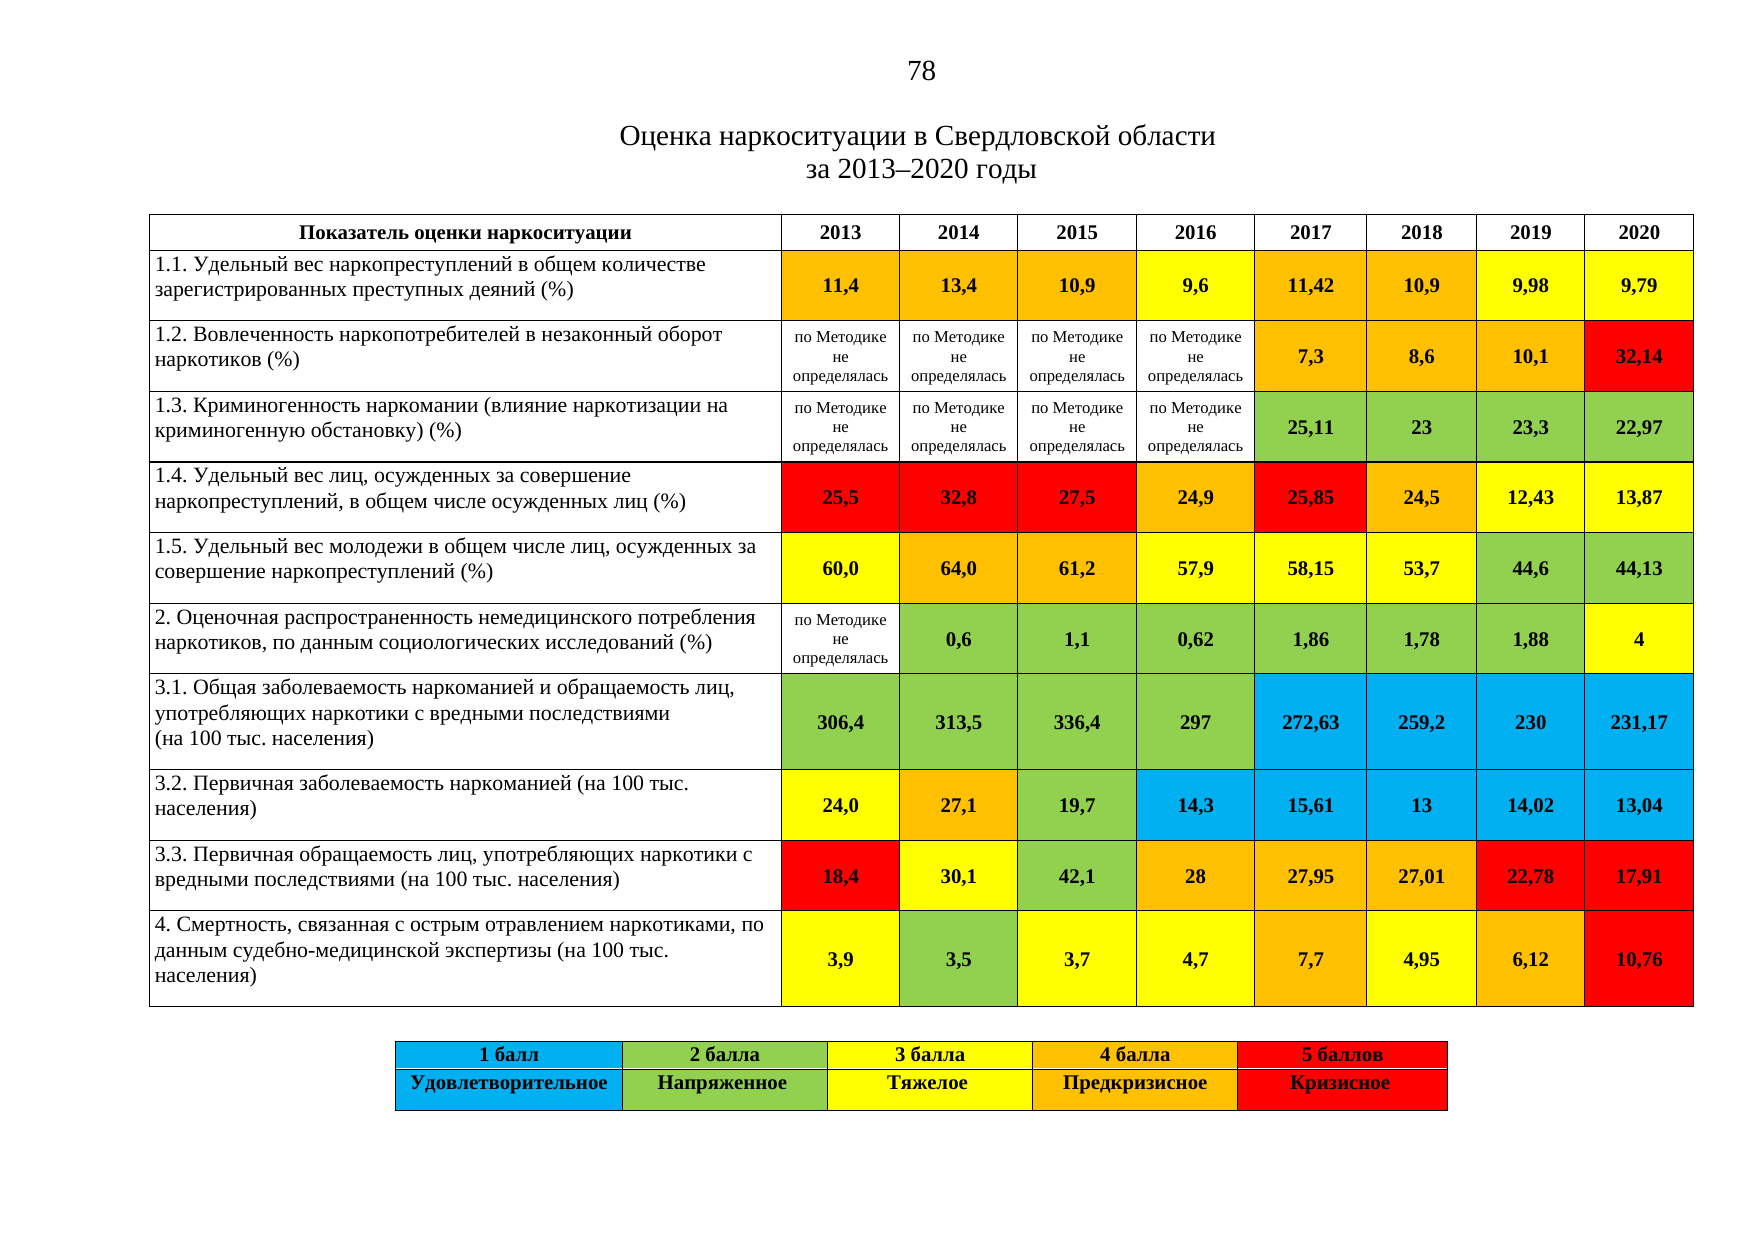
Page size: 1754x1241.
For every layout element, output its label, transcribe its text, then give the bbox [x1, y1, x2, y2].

table_cell 13,4 [900, 251, 1017, 320]
table_cell 230 [1477, 674, 1584, 769]
table_cell 27,5 [1018, 463, 1136, 532]
table_cell 30,1 [900, 841, 1017, 910]
table_cell 57,9 [1137, 533, 1254, 603]
table_cell 23 [1367, 392, 1476, 461]
table_cell 44,13 [1585, 533, 1693, 603]
table_cell по Методике не определялась [1137, 392, 1254, 461]
table_cell 1.3. Криминогенность наркомании (влияние наркотизации на криминогенную обстановку) (%) [150, 392, 781, 461]
table_cell 22,97 [1585, 392, 1693, 461]
table_header 2015 [1018, 215, 1136, 249]
table_cell 25,85 [1255, 463, 1366, 532]
table_cell 10,1 [1477, 321, 1584, 391]
table_cell 24,9 [1137, 463, 1254, 532]
table_cell 25,11 [1255, 392, 1366, 461]
table_cell 3,9 [782, 911, 899, 1006]
table_cell 7,7 [1255, 911, 1366, 1006]
table_header 3 балла [828, 1042, 1032, 1068]
text за 2013–2020 годы [148, 152, 1695, 185]
table_cell 4,95 [1367, 911, 1476, 1006]
table_cell 1.5. Удельный вес молодежи в общем числе лиц, осужденных за совершение наркопреступлений (%) [150, 533, 781, 603]
table_cell 4,7 [1137, 911, 1254, 1006]
table_cell по Методике не определялась [782, 321, 899, 391]
table_cell 336,4 [1018, 674, 1136, 769]
table_cell 24,5 [1367, 463, 1476, 532]
table_cell 64,0 [900, 533, 1017, 603]
table_cell 15,61 [1255, 770, 1366, 840]
table_cell 10,9 [1018, 251, 1136, 320]
table_header 2018 [1367, 215, 1476, 249]
table_cell 1,86 [1255, 604, 1366, 673]
table_cell 25,5 [782, 463, 899, 532]
table_cell 11,42 [1255, 251, 1366, 320]
table_header 2016 [1137, 215, 1254, 249]
table_cell 13 [1367, 770, 1476, 840]
table_header 2017 [1255, 215, 1366, 249]
table_cell 9,79 [1585, 251, 1693, 320]
table_cell 4. Смертность, связанная с острым отравлением наркотиками, по данным судебно-медицинской экспертизы (на 100 тыс. населения) [150, 911, 781, 1006]
table_cell 1.1. Удельный вес наркопреступлений в общем количестве зарегистрированных преступных деяний (%) [150, 251, 781, 320]
table_header 2 балла [623, 1042, 827, 1068]
table_cell 28 [1137, 841, 1254, 910]
table_cell 13,04 [1585, 770, 1693, 840]
table_cell 297 [1137, 674, 1254, 769]
table_header 2013 [782, 215, 899, 249]
table_cell 0,6 [900, 604, 1017, 673]
table_cell 42,1 [1018, 841, 1136, 910]
table_cell 1,1 [1018, 604, 1136, 673]
table_cell 14,3 [1137, 770, 1254, 840]
table_cell 231,17 [1585, 674, 1693, 769]
table_cell 14,02 [1477, 770, 1584, 840]
table_header 4 балла [1033, 1042, 1237, 1068]
table_cell 27,95 [1255, 841, 1366, 910]
table_header 2014 [900, 215, 1017, 249]
table_cell 259,2 [1367, 674, 1476, 769]
table_cell 1.2. Вовлеченность наркопотребителей в незаконный оборот наркотиков (%) [150, 321, 781, 391]
table_cell Удовлетворительное [396, 1070, 622, 1110]
table_cell 23,3 [1477, 392, 1584, 461]
table_cell Кризисное [1238, 1070, 1447, 1110]
table_cell 313,5 [900, 674, 1017, 769]
table_cell 0,62 [1137, 604, 1254, 673]
table_cell 1,78 [1367, 604, 1476, 673]
table_cell 13,87 [1585, 463, 1693, 532]
table_cell по Методике не определялась [782, 392, 899, 461]
table_cell 2. Оценочная распространенность немедицинского потребления наркотиков, по данным социологических исследований (%) [150, 604, 781, 673]
table_cell 7,3 [1255, 321, 1366, 391]
table_cell 4 [1585, 604, 1693, 673]
table_cell 32,14 [1585, 321, 1693, 391]
table_cell 12,43 [1477, 463, 1584, 532]
table_cell 61,2 [1018, 533, 1136, 603]
table_cell 3.2. Первичная заболеваемость наркоманией (на 100 тыс. населения) [150, 770, 781, 840]
table_cell 11,4 [782, 251, 899, 320]
table_cell 8,6 [1367, 321, 1476, 391]
table_cell 27,1 [900, 770, 1017, 840]
table_cell 3.3. Первичная обращаемость лиц, употребляющих наркотики с вредными последствиями (на 100 тыс. населения) [150, 841, 781, 910]
table_cell 22,78 [1477, 841, 1584, 910]
table_header 2020 [1585, 215, 1693, 249]
table_cell 3.1. Общая заболеваемость наркоманией и обращаемость лиц, употребляющих наркотики с вредными последствиями (на 100 тыс. населения) [150, 674, 781, 769]
table_cell 17,91 [1585, 841, 1693, 910]
table_cell 24,0 [782, 770, 899, 840]
table_cell по Методике не определялась [900, 392, 1017, 461]
table_cell 53,7 [1367, 533, 1476, 603]
table_cell 3,5 [900, 911, 1017, 1006]
table_cell 10,9 [1367, 251, 1476, 320]
table_cell по Методике не определялась [1018, 392, 1136, 461]
table_cell по Методике не определялась [782, 604, 899, 673]
table_cell 19,7 [1018, 770, 1136, 840]
table_cell 1.4. Удельный вес лиц, осужденных за совершение наркопреступлений, в общем числе осужденных лиц (%) [150, 463, 781, 532]
table_cell 60,0 [782, 533, 899, 603]
text Оценка наркоситуации в Свердловской области [148, 118, 1695, 152]
table_cell Тяжелое [828, 1070, 1032, 1110]
table_cell 1,88 [1477, 604, 1584, 673]
table_header Показатель оценки наркоситуации [150, 215, 781, 249]
table_cell 6,12 [1477, 911, 1584, 1006]
table_cell 272,63 [1255, 674, 1366, 769]
table_cell по Методике не определялась [1018, 321, 1136, 391]
table_header 2019 [1477, 215, 1584, 249]
table_header 5 баллов [1238, 1042, 1447, 1068]
table_header 1 балл [396, 1042, 622, 1068]
table_cell 10,76 [1585, 911, 1693, 1006]
table_cell 18,4 [782, 841, 899, 910]
table_cell 3,7 [1018, 911, 1136, 1006]
table_cell 27,01 [1367, 841, 1476, 910]
table_cell по Методике не определялась [1137, 321, 1254, 391]
table_cell 44,6 [1477, 533, 1584, 603]
table_cell 32,8 [900, 463, 1017, 532]
table_cell 306,4 [782, 674, 899, 769]
table_cell 58,15 [1255, 533, 1366, 603]
table_cell 9,98 [1477, 251, 1584, 320]
table_cell Предкризисное [1033, 1070, 1237, 1110]
table_cell 9,6 [1137, 251, 1254, 320]
table_cell Напряженное [623, 1070, 827, 1110]
table_cell по Методике не определялась [900, 321, 1017, 391]
